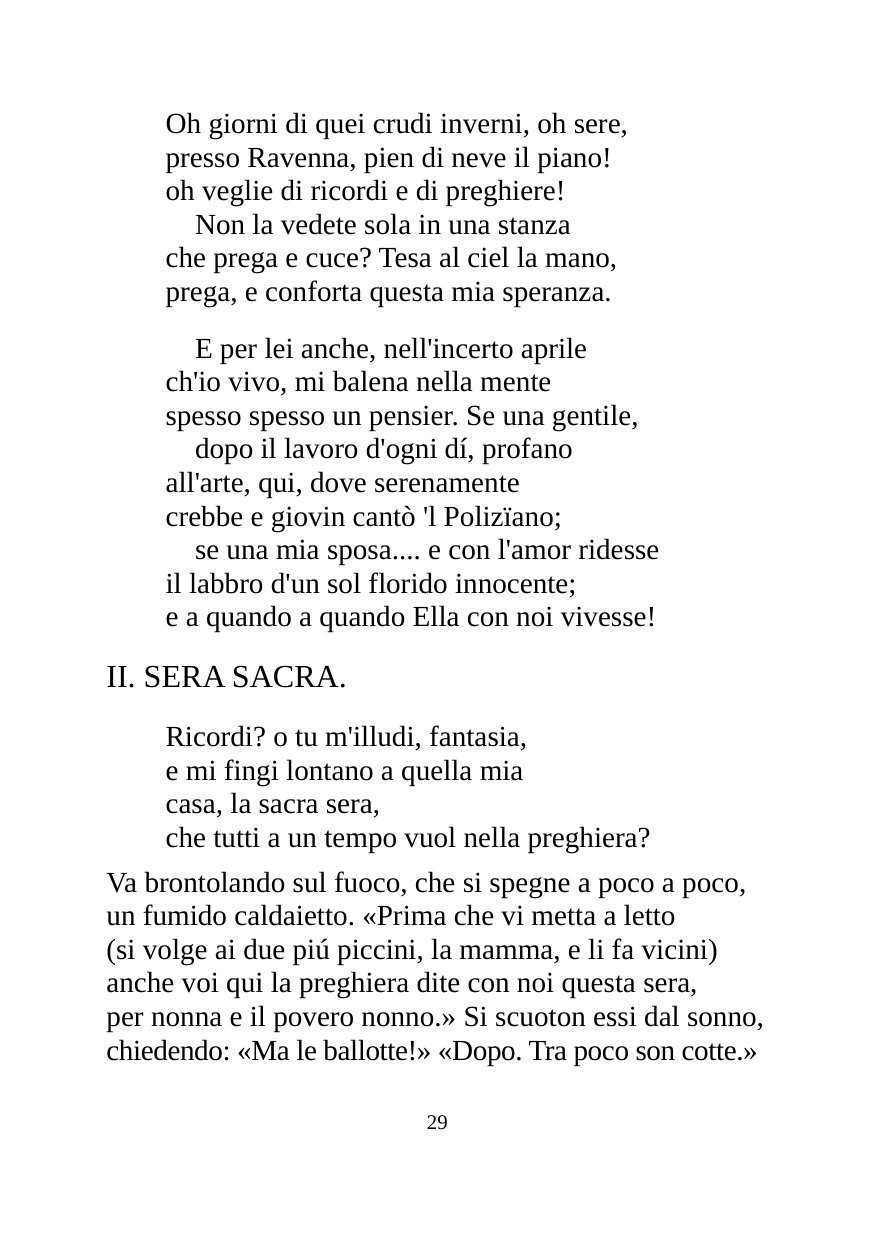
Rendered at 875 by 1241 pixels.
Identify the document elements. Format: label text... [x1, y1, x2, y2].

text Non la vedete sola in una stanza che prega e cuce? Tesa al ciel la mano, prega, e conforta questa mia speranza. [165, 207, 768, 307]
text Ricordi? o tu m'illudi, fantasia, e mi fingi lontano a quella mia casa, la sacra sera, che tutti a un tempo vuol nella preghiera? [165, 719, 768, 853]
text dopo il lavoro d'ogni dí, profano all'arte, qui, dove serenamente crebbe e giovin cantò 'l Polizïano; [165, 432, 768, 532]
text Oh giorni di quei crudi inverni, oh sere, presso Ravenna, pien di neve il piano! oh veglie di ricordi e di preghiere! [165, 106, 768, 207]
text Va brontolando sul fuoco, che si spegne a poco a poco, un fumido caldaietto. «Prima che vi metta a letto (si volge ai due piú piccini, la mamma, e li fa vicini) anche voi qui la preghiera dite con noi questa sera, per nonna e il povero nonno.» Si scuoton essi dal sonno, chiedendo: «Ma le ballotte!» «Dopo. Tra poco son cotte.» [106, 865, 768, 1066]
subtitle II. SERA SACRA. [106, 658, 768, 695]
text E per lei anche, nell'incerto aprile ch'io vivo, mi balena nella mente spesso spesso un pensier. Se una gentile, [165, 331, 768, 432]
text se una mia sposa.... e con l'amor ridesse il labbro d'un sol florido innocente; e a quando a quando Ella con noi vivesse! [165, 532, 768, 633]
